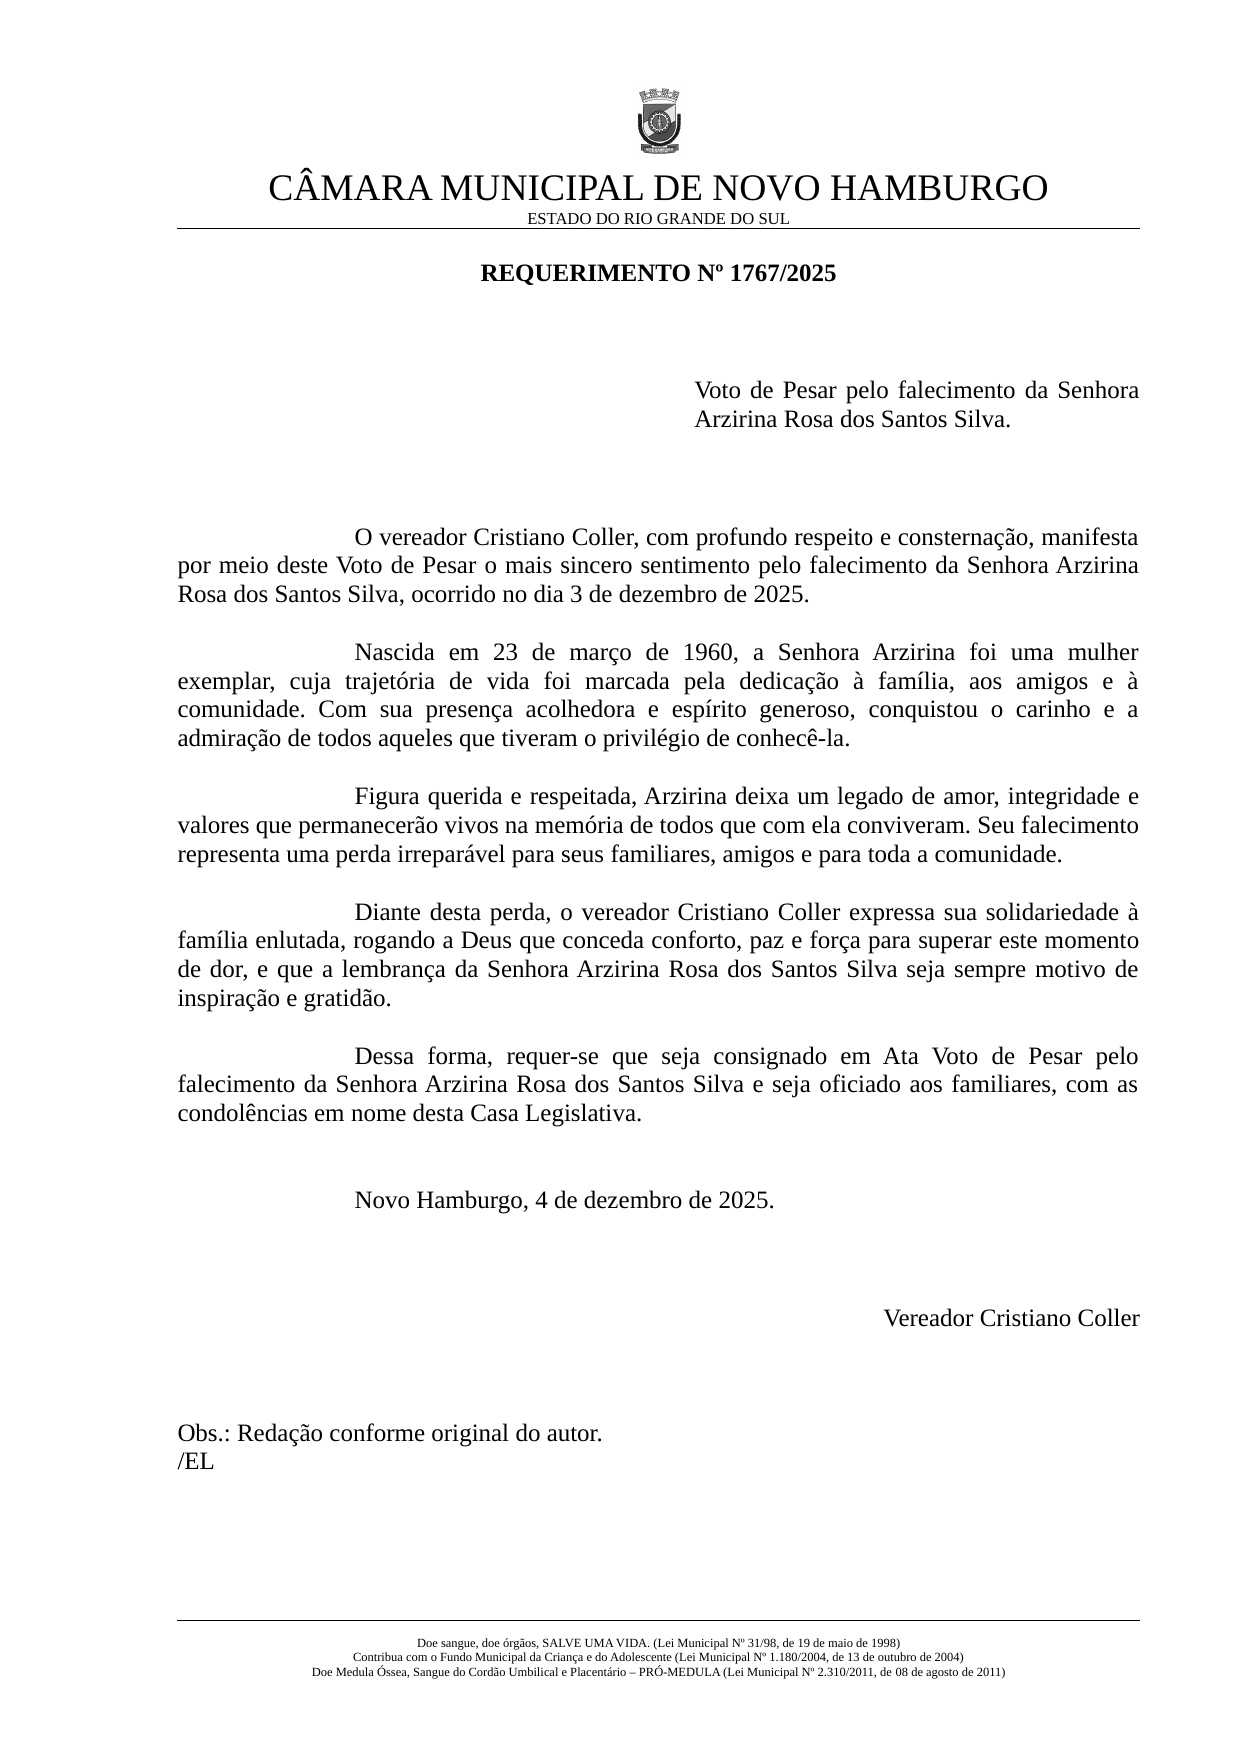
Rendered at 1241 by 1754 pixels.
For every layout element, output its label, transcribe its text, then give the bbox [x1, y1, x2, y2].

text Diante desta perda, o vereador Cristiano Coller expressa sua solidariedade à família enlutada, rogando a Deus que conceda conforto, paz e força para superar este momento de dor, e que a lembrança da Senhora Arzirina Rosa dos Santos Silva seja sempre motivo de inspiração e gratidão. [177, 897, 1140, 1012]
text Dessa forma, requer-se que seja consignado em Ata Voto de Pesar pelo falecimento da Senhora Arzirina Rosa dos Santos Silva e seja oficiado aos familiares, com as condolências em nome desta Casa Legislativa. [177, 1041, 1140, 1127]
text /EL [177, 1446, 1140, 1475]
text O vereador Cristiano Coller, com profundo respeito e consternação, manifesta por meio deste Voto de Pesar o mais sincero sentimento pelo falecimento da Senhora Arzirina Rosa dos Santos Silva, ocorrido no dia 3 de dezembro de 2025. [177, 522, 1140, 608]
text Novo Hamburgo, 4 de dezembro de 2025. [177, 1185, 1140, 1214]
text Obs.: Redação conforme original do autor. [177, 1389, 1140, 1446]
text Figura querida e respeitada, Arzirina deixa um legado de amor, integridade e valores que permanecerão vivos na memória de todos que com ela conviveram. Seu falecimento representa uma perda irreparável para seus familiares, amigos e para toda a comunidade. [177, 781, 1140, 867]
text Vereador Cristiano Coller [177, 1303, 1140, 1331]
text Voto de Pesar pelo falecimento da Senhora Arzirina Rosa dos Santos Silva. [694, 376, 1140, 433]
text Nascida em 23 de março de 1960, a Senhora Arzirina foi uma mulher exemplar, cuja trajetória de vida foi marcada pela dedicação à família, aos amigos e à comunidade. Com sua presença acolhedora e espírito generoso, conquistou o carinho e a admiração de todos aqueles que tiveram o privilégio de conhecê-la. [177, 637, 1140, 752]
title REQUERIMENTO Nº 1767/2025 [177, 258, 1140, 287]
